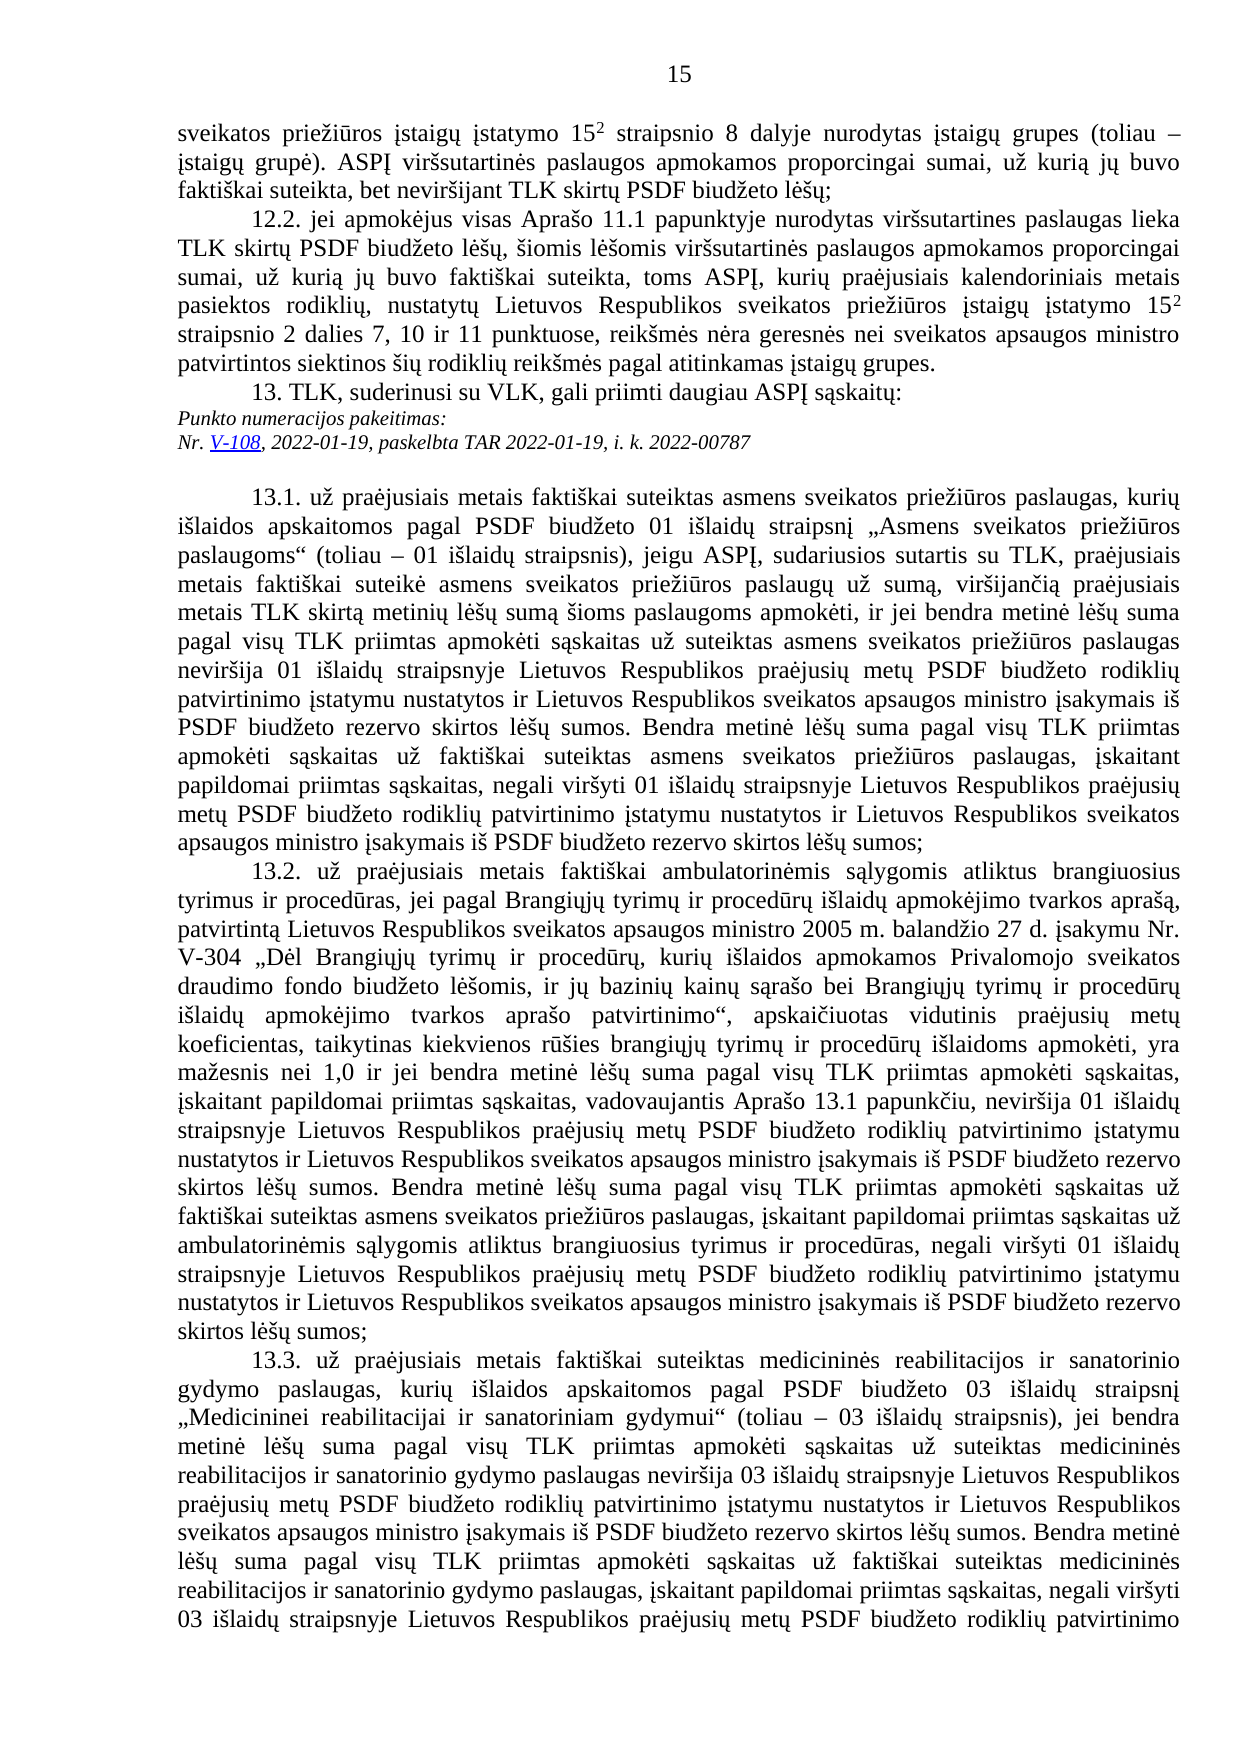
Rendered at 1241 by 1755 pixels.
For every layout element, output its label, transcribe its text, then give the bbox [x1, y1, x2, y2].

text 13.2. už praėjusiais metais faktiškai ambulatorinėmis sąlygomis atliktus brangiuosius tyrimus ir procedūras, jei pagal Brangiųjų tyrimų ir procedūrų išlaidų apmokėjimo tvarkos aprašą, patvirtintą Lietuvos Respublikos sveikatos apsaugos ministro 2005 m. balandžio 27 d. įsakymu Nr. V-304 „Dėl Brangiųjų tyrimų ir procedūrų, kurių išlaidos apmokamos Privalomojo sveikatos draudimo fondo biudžeto lėšomis, ir jų bazinių kainų sąrašo bei Brangiųjų tyrimų ir procedūrų išlaidų apmokėjimo tvarkos aprašo patvirtinimo“, apskaičiuotas vidutinis praėjusių metų koeficientas, taikytinas kiekvienos rūšies brangiųjų tyrimų ir procedūrų išlaidoms apmokėti, yra mažesnis nei 1,0 ir jei bendra metinė lėšų suma pagal visų TLK priimtas apmokėti sąskaitas, įskaitant papildomai priimtas sąskaitas, vadovaujantis Aprašo 13.1 papunkčiu, neviršija 01 išlaidų straipsnyje Lietuvos Respublikos praėjusių metų PSDF biudžeto rodiklių patvirtinimo įstatymu nustatytos ir Lietuvos Respublikos sveikatos apsaugos ministro įsakymais iš PSDF biudžeto rezervo skirtos lėšų sumos. Bendra metinė lėšų suma pagal visų TLK priimtas apmokėti sąskaitas už faktiškai suteiktas asmens sveikatos priežiūros paslaugas, įskaitant papildomai priimtas sąskaitas už ambulatorinėmis sąlygomis atliktus brangiuosius tyrimus ir procedūras, negali viršyti 01 išlaidų straipsnyje Lietuvos Respublikos praėjusių metų PSDF biudžeto rodiklių patvirtinimo įstatymu nustatytos ir Lietuvos Respublikos sveikatos apsaugos ministro įsakymais iš PSDF biudžeto rezervo skirtos lėšų sumos; [177, 856, 1181, 1345]
text Punkto numeracijos pakeitimas: [177, 406, 1181, 430]
text 13.1. už praėjusiais metais faktiškai suteiktas asmens sveikatos priežiūros paslaugas, kurių išlaidos apskaitomos pagal PSDF biudžeto 01 išlaidų straipsnį „Asmens sveikatos priežiūros paslaugoms“ (toliau – 01 išlaidų straipsnis), jeigu ASPĮ, sudariusios sutartis su TLK, praėjusiais metais faktiškai suteikė asmens sveikatos priežiūros paslaugų už sumą, viršijančią praėjusiais metais TLK skirtą metinių lėšų sumą šioms paslaugoms apmokėti, ir jei bendra metinė lėšų suma pagal visų TLK priimtas apmokėti sąskaitas už suteiktas asmens sveikatos priežiūros paslaugas neviršija 01 išlaidų straipsnyje Lietuvos Respublikos praėjusių metų PSDF biudžeto rodiklių patvirtinimo įstatymu nustatytos ir Lietuvos Respublikos sveikatos apsaugos ministro įsakymais iš PSDF biudžeto rezervo skirtos lėšų sumos. Bendra metinė lėšų suma pagal visų TLK priimtas apmokėti sąskaitas už faktiškai suteiktas asmens sveikatos priežiūros paslaugas, įskaitant papildomai priimtas sąskaitas, negali viršyti 01 išlaidų straipsnyje Lietuvos Respublikos praėjusių metų PSDF biudžeto rodiklių patvirtinimo įstatymu nustatytos ir Lietuvos Respublikos sveikatos apsaugos ministro įsakymais iš PSDF biudžeto rezervo skirtos lėšų sumos; [177, 482, 1181, 856]
text sveikatos priežiūros įstaigų įstatymo 152 straipsnio 8 dalyje nurodytas įstaigų grupes (toliau – įstaigų grupė). ASPĮ viršsutartinės paslaugos apmokamos proporcingai sumai, už kurią jų buvo faktiškai suteikta, bet neviršijant TLK skirtų PSDF biudžeto lėšų; [177, 118, 1181, 204]
text 13.3. už praėjusiais metais faktiškai suteiktas medicininės reabilitacijos ir sanatorinio gydymo paslaugas, kurių išlaidos apskaitomos pagal PSDF biudžeto 03 išlaidų straipsnį „Medicininei reabilitacijai ir sanatoriniam gydymui“ (toliau – 03 išlaidų straipsnis), jei bendra metinė lėšų suma pagal visų TLK priimtas apmokėti sąskaitas už suteiktas medicininės reabilitacijos ir sanatorinio gydymo paslaugas neviršija 03 išlaidų straipsnyje Lietuvos Respublikos praėjusių metų PSDF biudžeto rodiklių patvirtinimo įstatymu nustatytos ir Lietuvos Respublikos sveikatos apsaugos ministro įsakymais iš PSDF biudžeto rezervo skirtos lėšų sumos. Bendra metinė lėšų suma pagal visų TLK priimtas apmokėti sąskaitas už faktiškai suteiktas medicininės reabilitacijos ir sanatorinio gydymo paslaugas, įskaitant papildomai priimtas sąskaitas, negali viršyti 03 išlaidų straipsnyje Lietuvos Respublikos praėjusių metų PSDF biudžeto rodiklių patvirtinimo [177, 1345, 1181, 1632]
text 13. TLK, suderinusi su VLK, gali priimti daugiau ASPĮ sąskaitų: [177, 377, 1181, 406]
text 12.2. jei apmokėjus visas Aprašo 11.1 papunktyje nurodytas viršsutartines paslaugas lieka TLK skirtų PSDF biudžeto lėšų, šiomis lėšomis viršsutartinės paslaugos apmokamos proporcingai sumai, už kurią jų buvo faktiškai suteikta, toms ASPĮ, kurių praėjusiais kalendoriniais metais pasiektos rodiklių, nustatytų Lietuvos Respublikos sveikatos priežiūros įstaigų įstatymo 152 straipsnio 2 dalies 7, 10 ir 11 punktuose, reikšmės nėra geresnės nei sveikatos apsaugos ministro patvirtintos siektinos šių rodiklių reikšmės pagal atitinkamas įstaigų grupes. [177, 204, 1181, 377]
text Nr. V-108, 2022-01-19, paskelbta TAR 2022-01-19, i. k. 2022-00787 [177, 430, 1181, 454]
